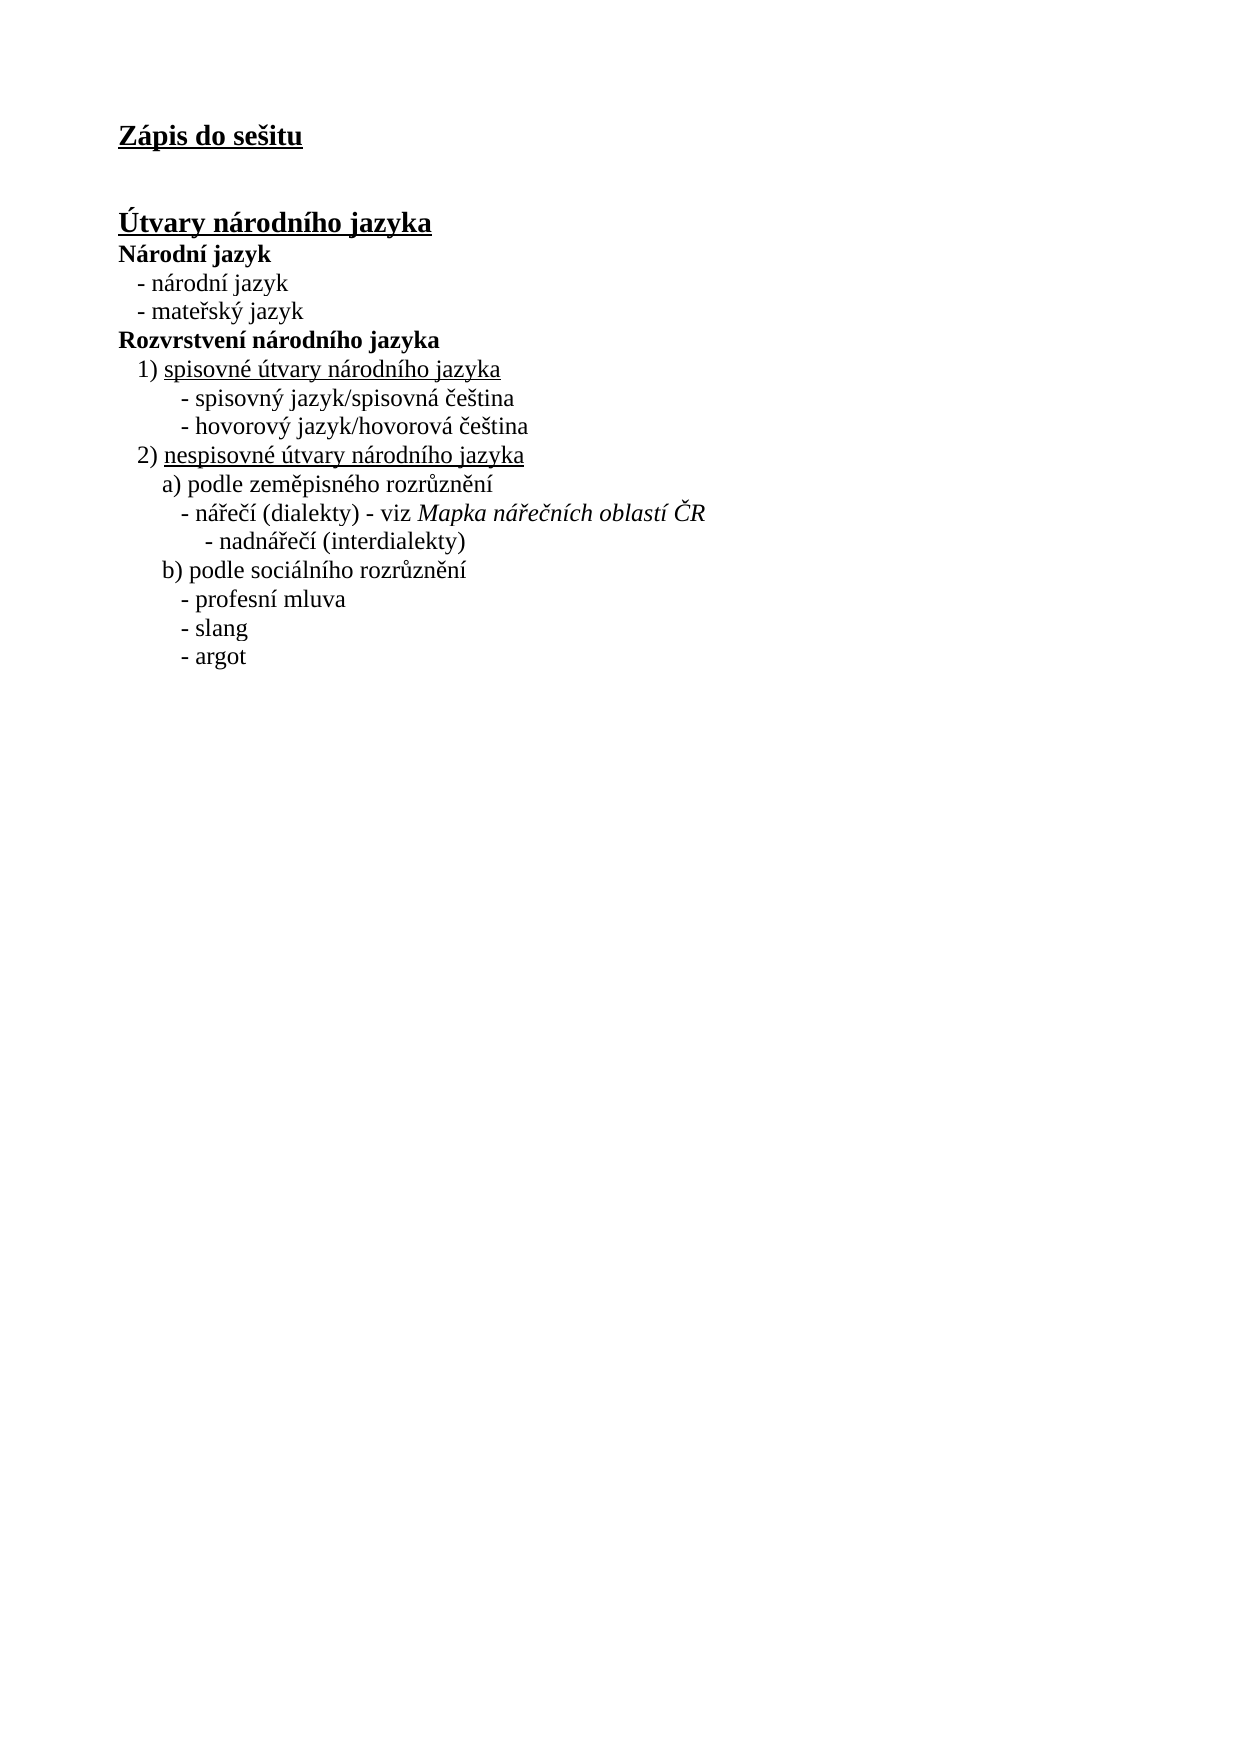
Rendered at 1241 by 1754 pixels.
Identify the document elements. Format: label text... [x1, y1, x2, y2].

text Útvary národního jazyka Národní jazyk - národní jazyk - mateřský jazyk Rozvrstvení národního jazyka 1) spisovné útvary národního jazyka - spisovný jazyk/spisovná čeština - hovorový jazyk/hovorová čeština 2) nespisovné útvary národního jazyka a) podle zeměpisného rozrůznění - nářečí (dialekty) - viz Mapka nářečních oblastí ČR - nadnářečí (interdialekty) b) podle sociálního rozrůznění - profesní mluva - slang - argot [118, 205, 1122, 670]
text Zápis do sešitu [118, 118, 1122, 152]
